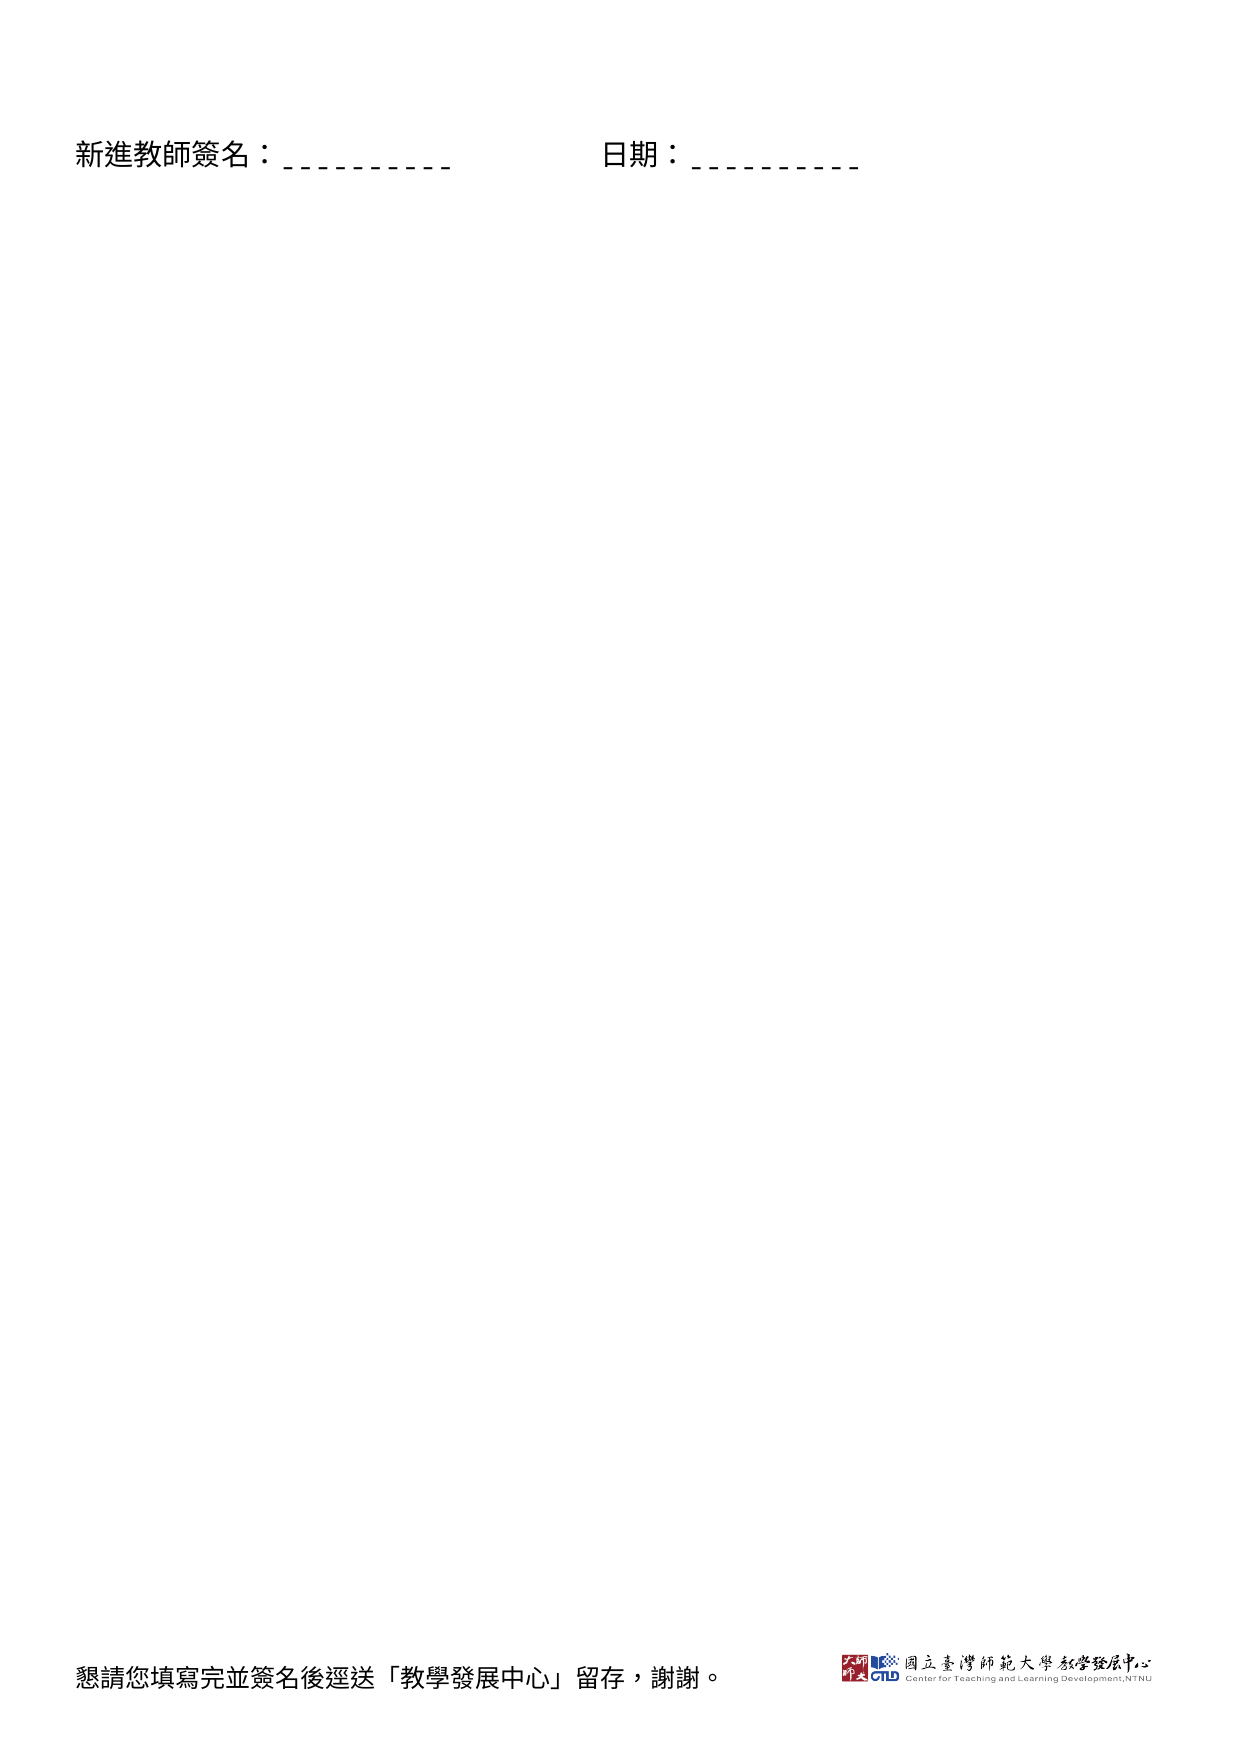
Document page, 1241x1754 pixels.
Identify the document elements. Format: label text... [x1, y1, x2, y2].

text 新進教師簽名：ˍˍˍˍˍˍˍˍˍˍ 日期：ˍˍˍˍˍˍˍˍˍˍ [75, 111, 1165, 174]
